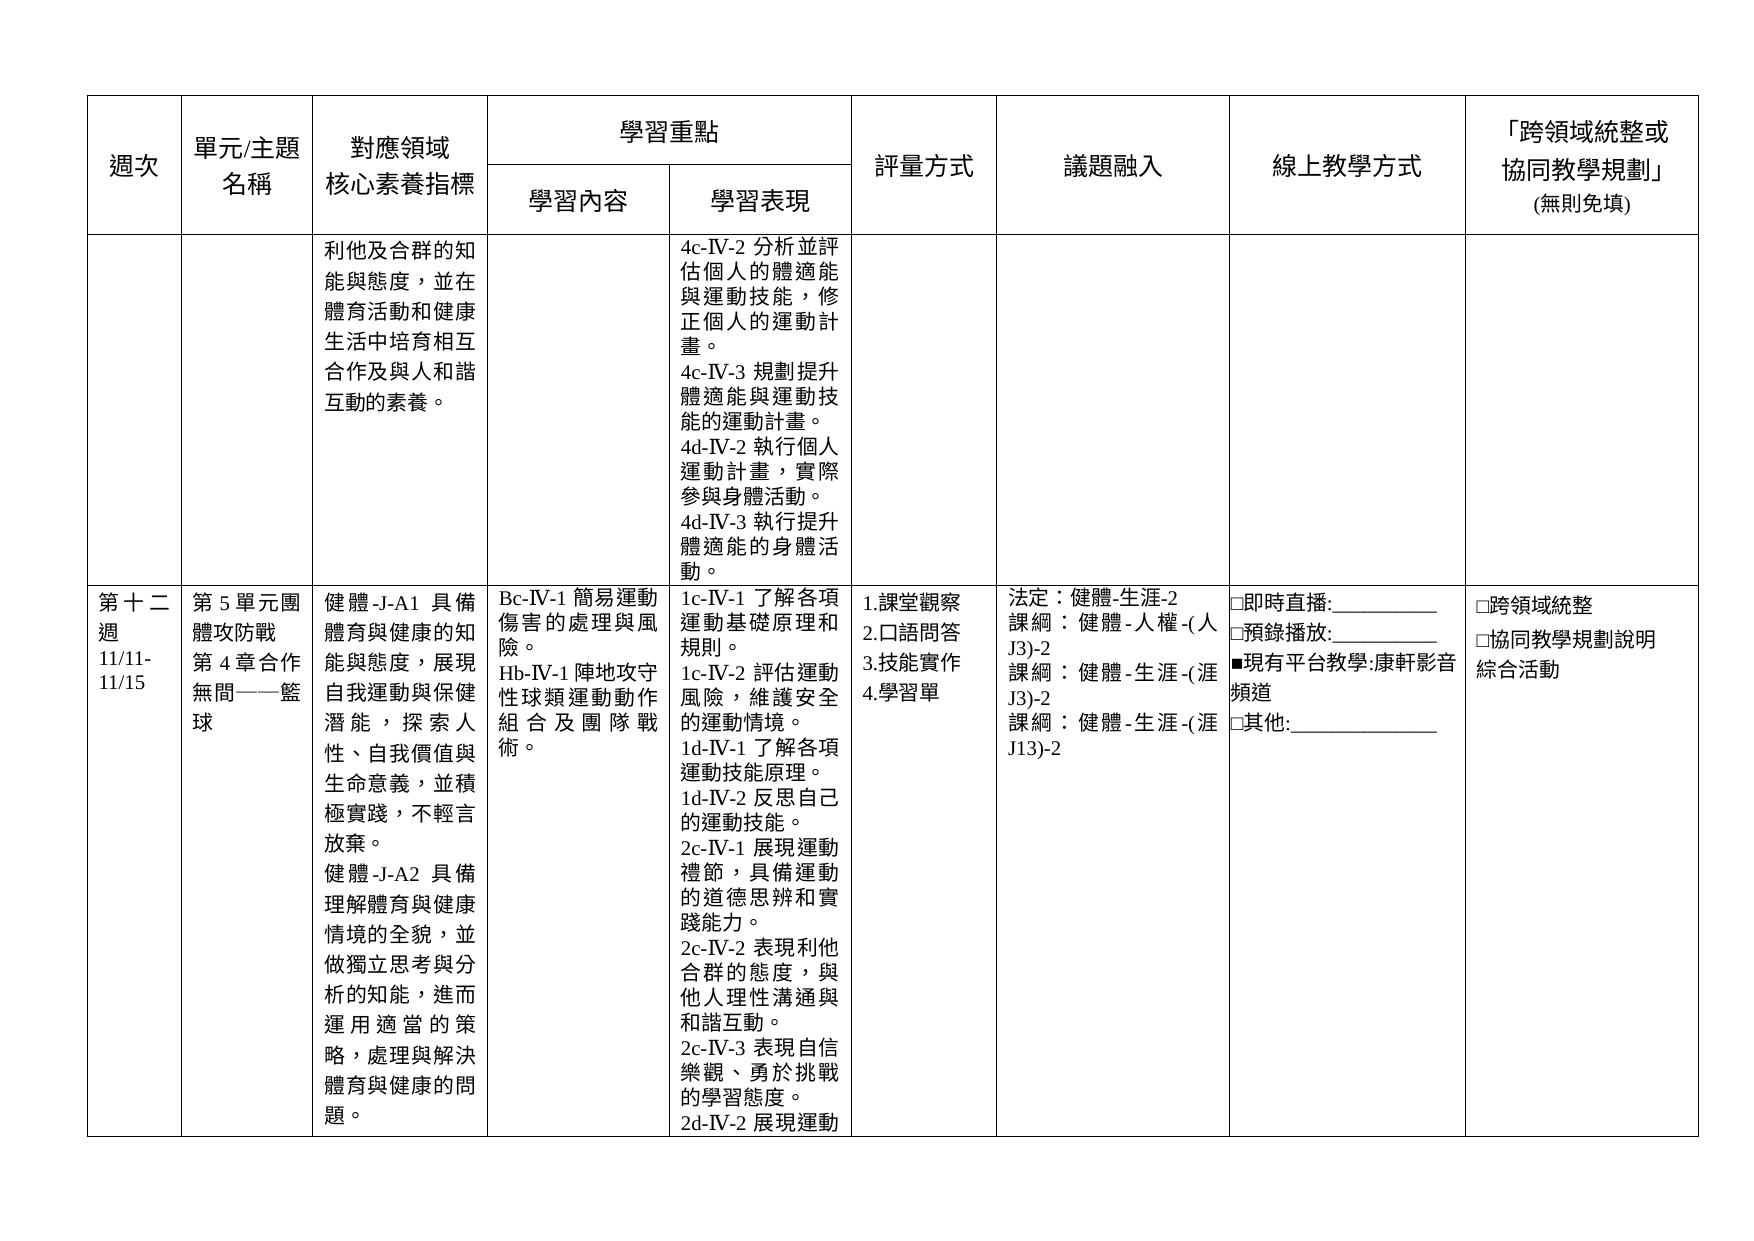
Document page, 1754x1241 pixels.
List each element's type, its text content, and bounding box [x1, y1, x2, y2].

table_header 對應領域 核心素養指標 [313, 96, 487, 234]
table_cell [852, 235, 996, 585]
table_header 議題融入 [997, 96, 1229, 234]
table_cell 4c-Ⅳ-2 分析並評估個人的體適能與運動技能，修正個人的運動計畫。 4c-Ⅳ-3 規劃提升體適能與運動技能的運動計畫。 4d-Ⅳ-2 執行個人運動計畫，實際參與身體活動。 4d-Ⅳ-3 執行提升體適能的身體活動。 [670, 235, 851, 585]
table_cell [997, 235, 1229, 585]
table_cell [1230, 235, 1465, 585]
table_cell 1c-Ⅳ-1 了解各項運動基礎原理和規則。 1c-Ⅳ-2 評估運動風險，維護安全的運動情境。 1d-Ⅳ-1 了解各項運動技能原理。 1d-Ⅳ-2 反思自己的運動技能。 2c-Ⅳ-1 展現運動禮節，具備運動的道德思辨和實踐能力。 2c-Ⅳ-2 表現利他合群的態度，與他人理性溝通與和諧互動。 2c-Ⅳ-3 表現自信樂觀、勇於挑戰的學習態度。 2d-Ⅳ-2 展現運動 [670, 586, 851, 1136]
table_cell 健體-J-A1 具備體育與健康的知能與態度，展現自我運動與保健潛能，探索人性、自我價值與生命意義，並積極實踐，不輕言放棄。 健體-J-A2 具備理解體育與健康情境的全貌，並做獨立思考與分析的知能，進而運用適當的策略，處理與解決體育與健康的問題。 [313, 586, 487, 1136]
table_cell [182, 235, 312, 585]
table_cell Bc-Ⅳ-1 簡易運動傷害的處理與風險。 Hb-Ⅳ-1 陣地攻守性球類運動動作組合及團隊戰術。 [488, 586, 669, 1136]
table_header 線上教學方式 [1230, 96, 1465, 234]
table_header 「跨領域統整或 協同教學規劃｣ (無則免填) [1466, 96, 1698, 234]
table_cell 利他及合群的知能與態度，並在體育活動和健康生活中培育相互合作及與人和諧互動的素養。 [313, 235, 487, 585]
table_cell [1466, 235, 1698, 585]
table_cell □即時直播:__________ □預錄播放:__________ ■現有平台教學:康軒影音頻道 □其他:______________ [1230, 586, 1465, 1136]
table_header 評量方式 [852, 96, 996, 234]
table_cell 第十二週 11/11-11/15 [88, 586, 181, 1136]
table_header 學習重點 [488, 96, 851, 164]
table_header 單元/主題名稱 [182, 96, 312, 234]
table_cell 第5單元團體攻防戰 第4章合作無間──籃球 [182, 586, 312, 1136]
table_cell 學習內容 [488, 165, 669, 234]
table_cell □跨領域統整 □協同教學規劃說明 綜合活動 [1466, 586, 1698, 1136]
table_cell 法定：健體-生涯-2 課綱：健體-人權-(人J3)-2 課綱：健體-生涯-(涯J3)-2 課綱：健體-生涯-(涯J13)-2 [997, 586, 1229, 1136]
table_header 週次 [88, 96, 181, 234]
table_cell 1.課堂觀察 2.口語問答 3.技能實作 4.學習單 [852, 586, 996, 1136]
table_cell [88, 235, 181, 585]
table_cell 學習表現 [670, 165, 851, 234]
table_cell [488, 235, 669, 585]
